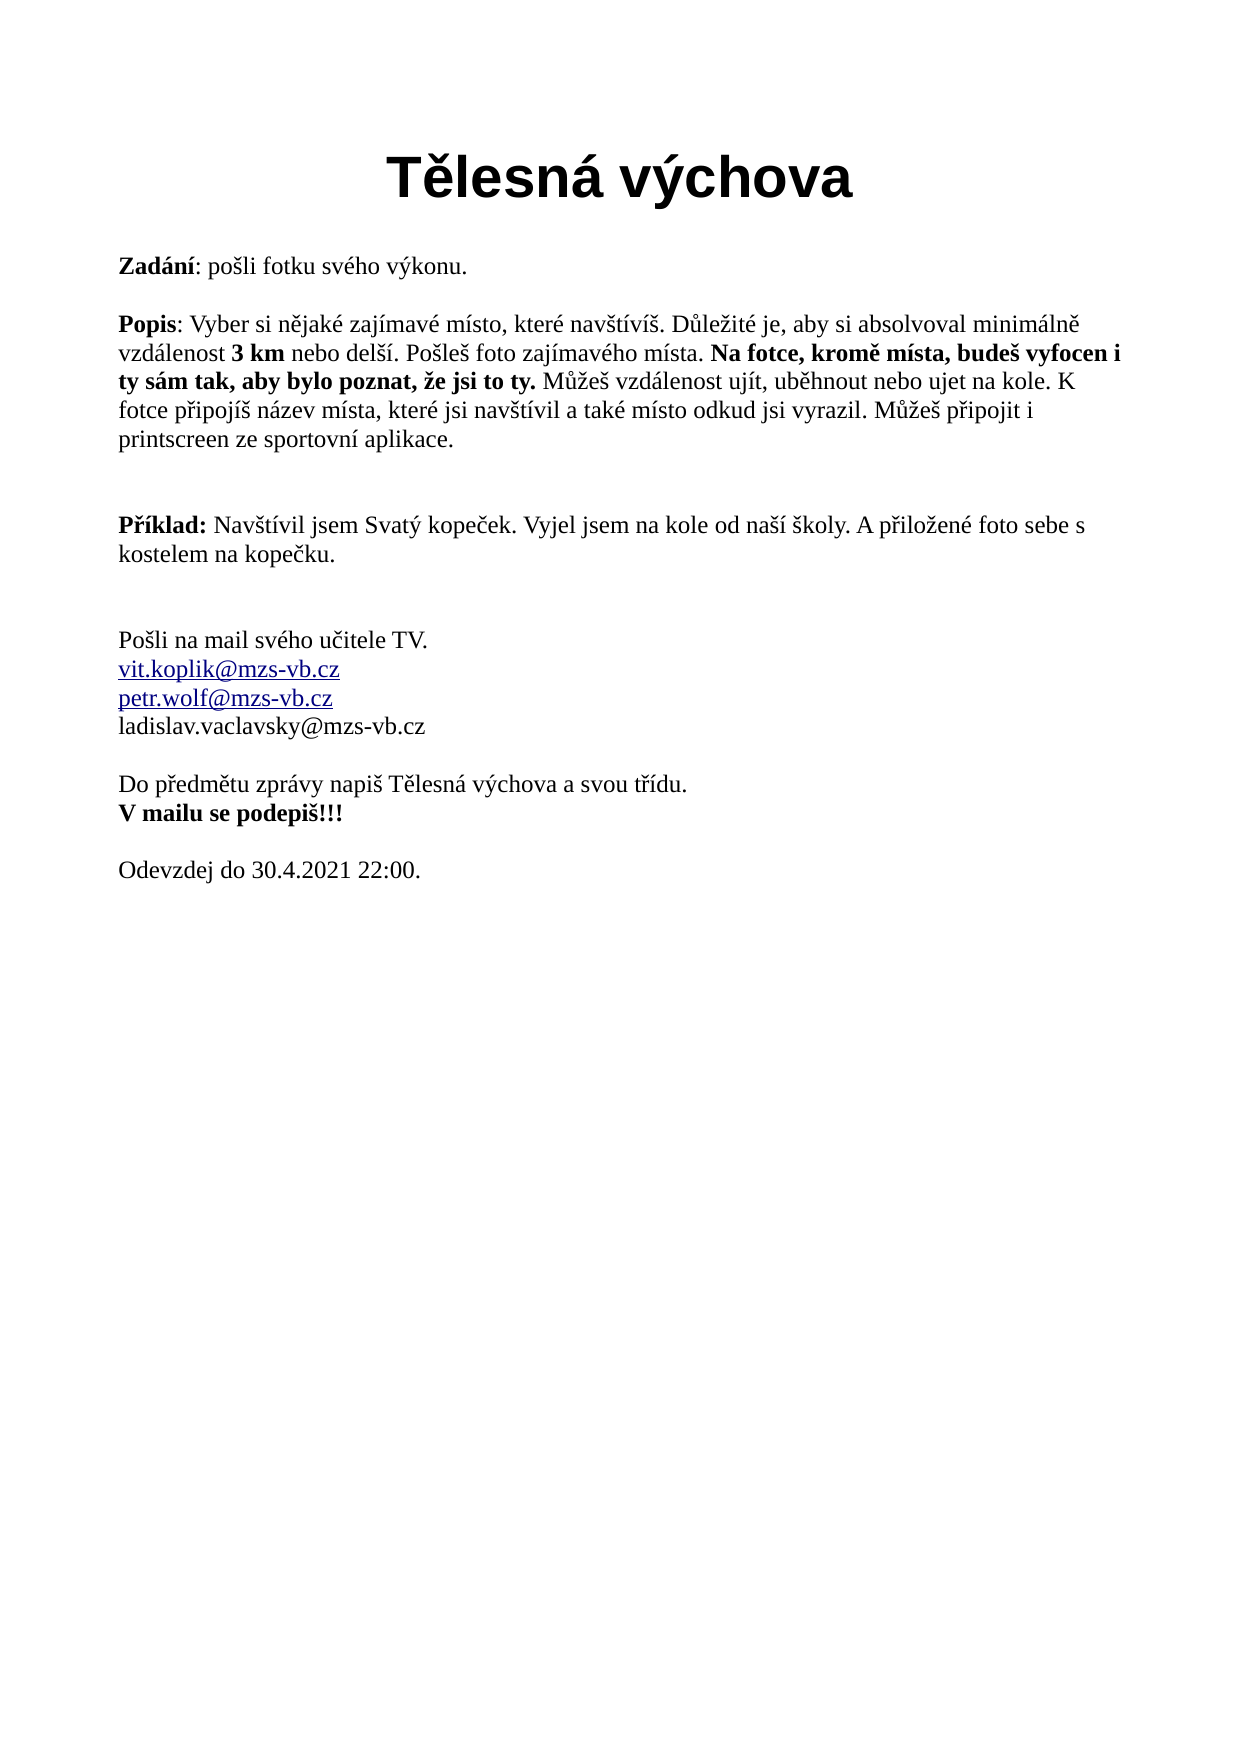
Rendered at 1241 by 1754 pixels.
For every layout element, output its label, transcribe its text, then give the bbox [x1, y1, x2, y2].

text Popis: Vyber si nějaké zajímavé místo, které navštívíš. Důležité je, aby si absolvoval minimálně vzdálenost 3 km nebo delší. Pošleš foto zajímavého místa. Na fotce, kromě místa, budeš vyfocen i ty sám tak, aby bylo poznat, že jsi to ty. Můžeš vzdálenost ujít, uběhnout nebo ujet na kole. K fotce připojíš název místa, které jsi navštívil a také místo odkud jsi vyrazil. Můžeš připojit i printscreen ze sportovní aplikace. [118, 309, 1122, 453]
text V mailu se podepiš!!! [118, 798, 1122, 826]
title Tělesná výchova [118, 143, 1122, 210]
text Odevzdej do 30.4.2021 22:00. [118, 855, 1122, 884]
text petr.wolf@mzs-vb.cz [118, 683, 1122, 711]
text vit.koplik@mzs-vb.cz [118, 654, 1122, 683]
text Do předmětu zprávy napiš Tělesná výchova a svou třídu. [118, 769, 1122, 798]
text ladislav.vaclavsky@mzs-vb.cz [118, 711, 1122, 740]
text Pošli na mail svého učitele TV. [118, 625, 1122, 654]
text Zadání: pošli fotku svého výkonu. [118, 251, 1122, 280]
text Příklad: Navštívil jsem Svatý kopeček. Vyjel jsem na kole od naší školy. A přiložené foto sebe s kostelem na kopečku. [118, 510, 1122, 568]
